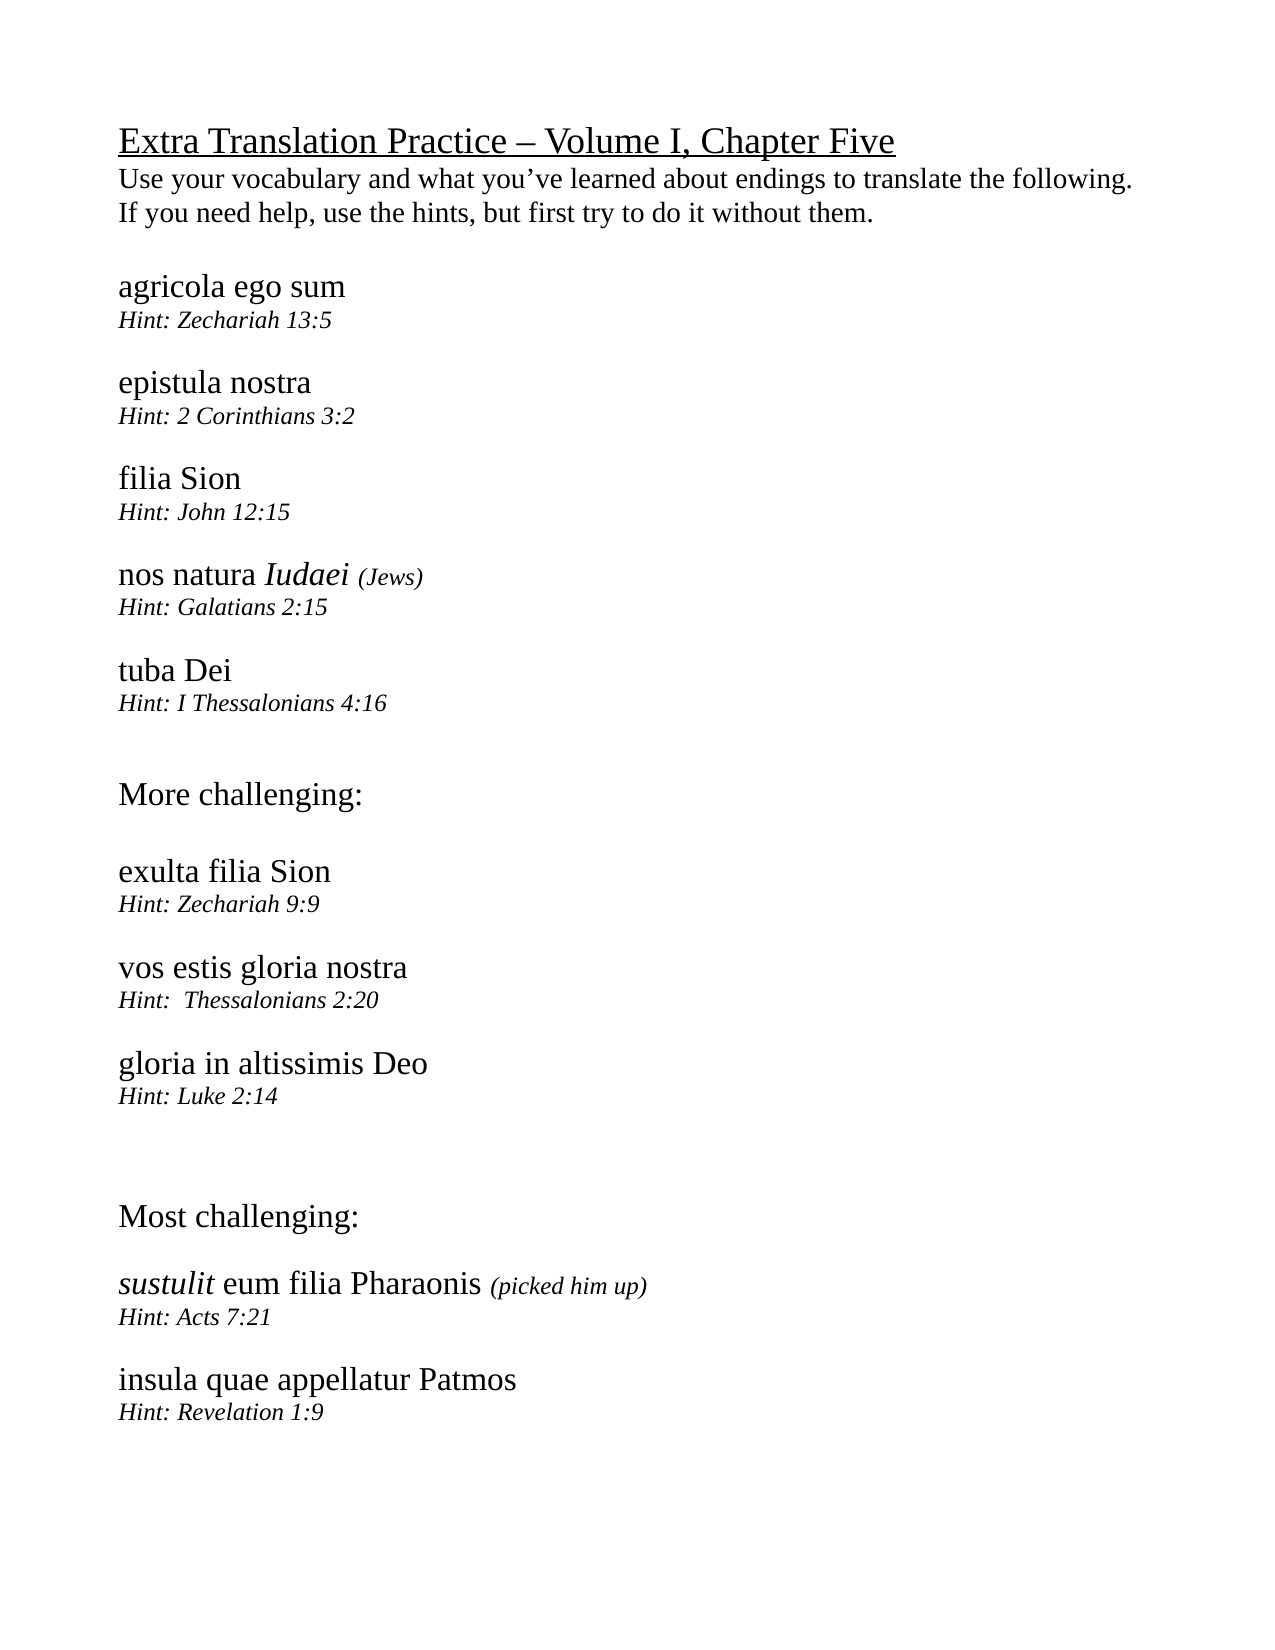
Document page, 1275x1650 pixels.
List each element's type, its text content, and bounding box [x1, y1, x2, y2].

text Hint: Thessalonians 2:20 [118, 985, 1157, 1014]
text Most challenging: [118, 1196, 1157, 1234]
text Hint: Zechariah 9:9 [118, 889, 1157, 918]
text Hint: Luke 2:14 [118, 1081, 1157, 1110]
text tuba Dei [118, 650, 1157, 688]
text vos estis gloria nostra [118, 947, 1157, 985]
text More challenging: [118, 774, 1157, 813]
text filia Sion [118, 458, 1157, 497]
text exulta filia Sion [118, 851, 1157, 889]
text Extra Translation Practice – Volume I, Chapter Five [118, 118, 1157, 161]
text Hint: Revelation 1:9 [118, 1397, 1157, 1426]
text Hint: I Thessalonians 4:16 [118, 688, 1157, 717]
text gloria in altissimis Deo [118, 1043, 1157, 1081]
text sustulit eum filia Pharaonis (picked him up) [118, 1263, 1157, 1302]
text Hint: Galatians 2:15 [118, 592, 1157, 621]
text Hint: Acts 7:21 [118, 1302, 1157, 1330]
text epistula nostra [118, 362, 1157, 401]
text insula quae appellatur Patmos [118, 1359, 1157, 1397]
text Use your vocabulary and what you’ve learned about endings to translate the following. If you need help, use the hints, but first try to do it without them. [118, 161, 1157, 228]
text Hint: Zechariah 13:5 [118, 305, 1157, 334]
text Hint: John 12:15 [118, 497, 1157, 525]
text agricola ego sum [118, 267, 1157, 305]
text Hint: 2 Corinthians 3:2 [118, 401, 1157, 429]
text nos natura Iudaei (Jews) [118, 554, 1157, 592]
